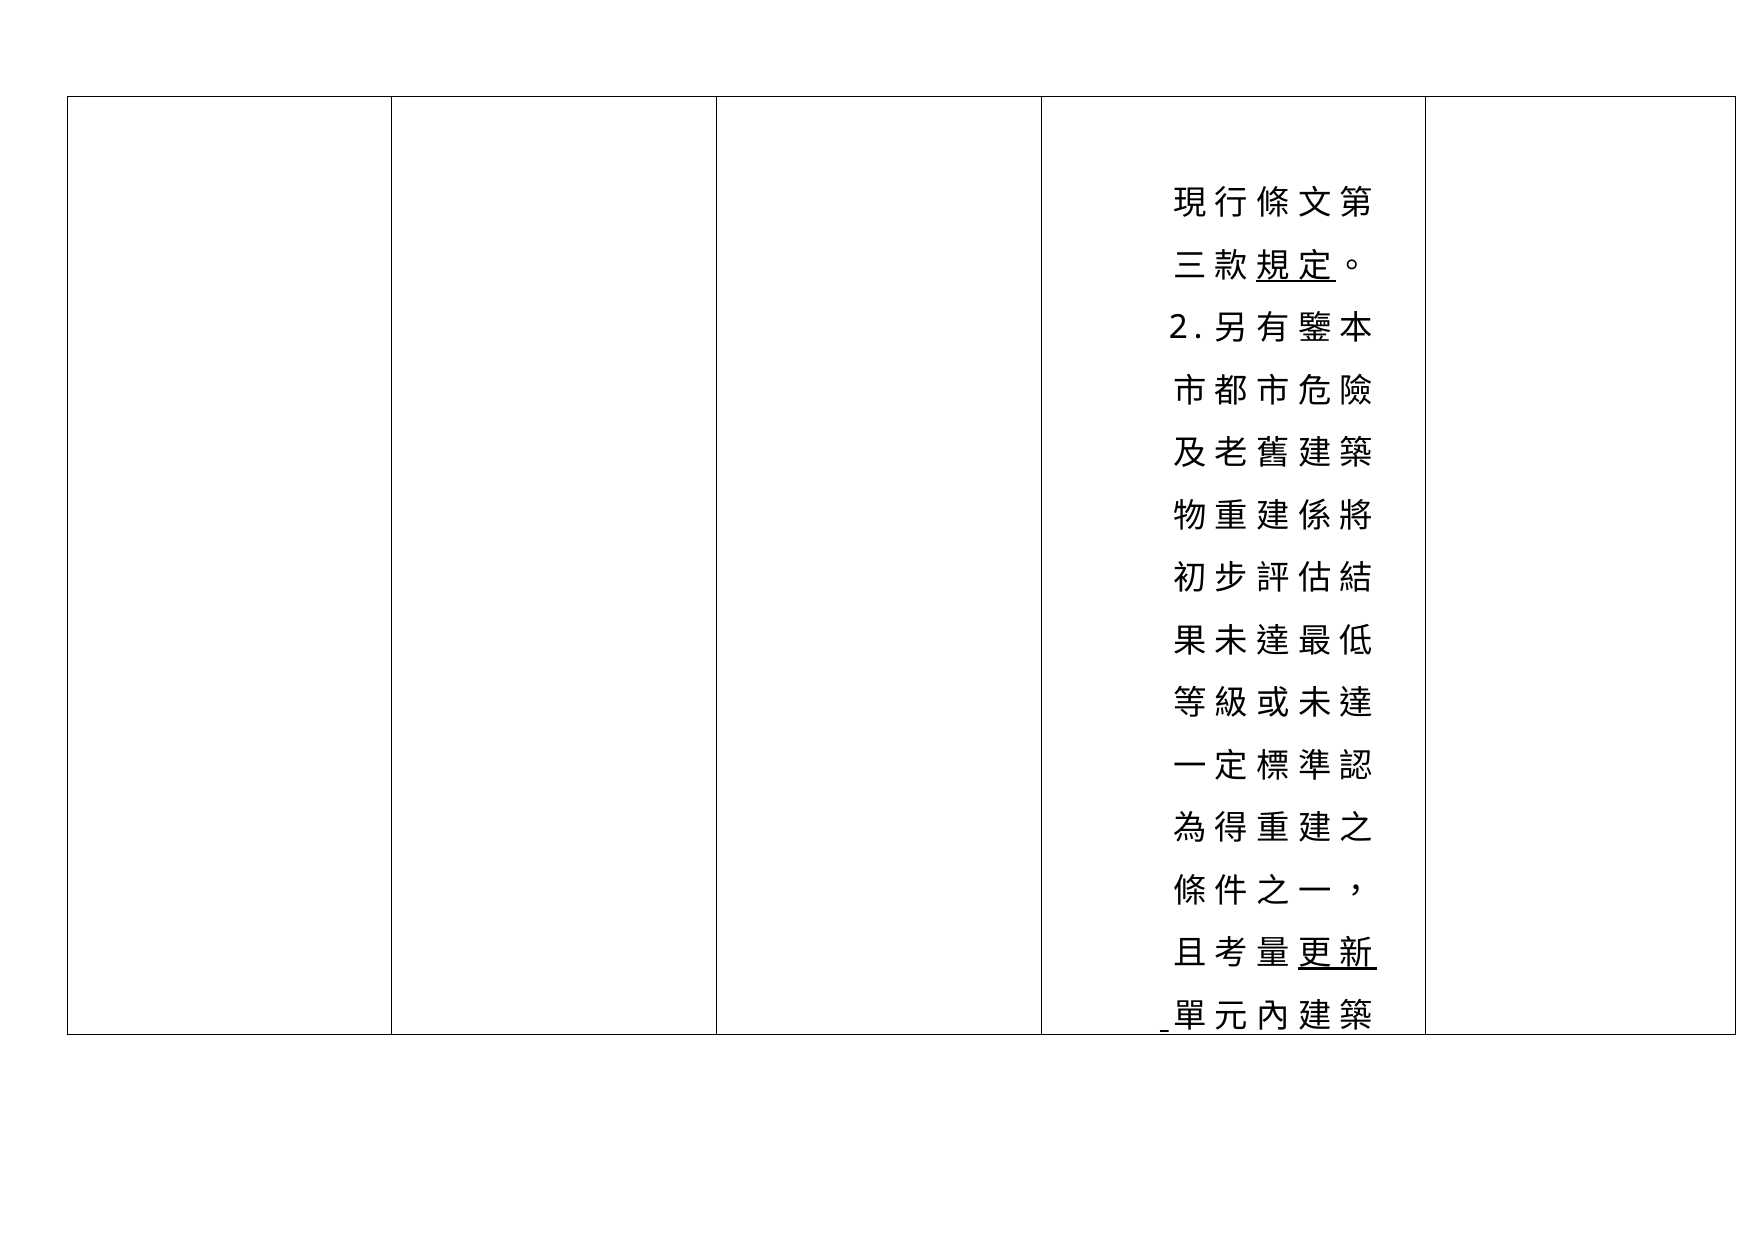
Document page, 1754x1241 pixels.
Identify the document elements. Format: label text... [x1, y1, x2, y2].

table_cell [717, 97, 1041, 1033]
table_cell [68, 97, 391, 1033]
table_cell [1426, 97, 1735, 1033]
table_cell [392, 97, 716, 1033]
table_cell 現行條文第三款規定。 2.另有鑒本市都市危險及老舊建築物重建係將初步評估結果未達最低等級或未達一定標準認為得重建之條件之一，且考量更新單元內建築 [1042, 97, 1425, 1033]
